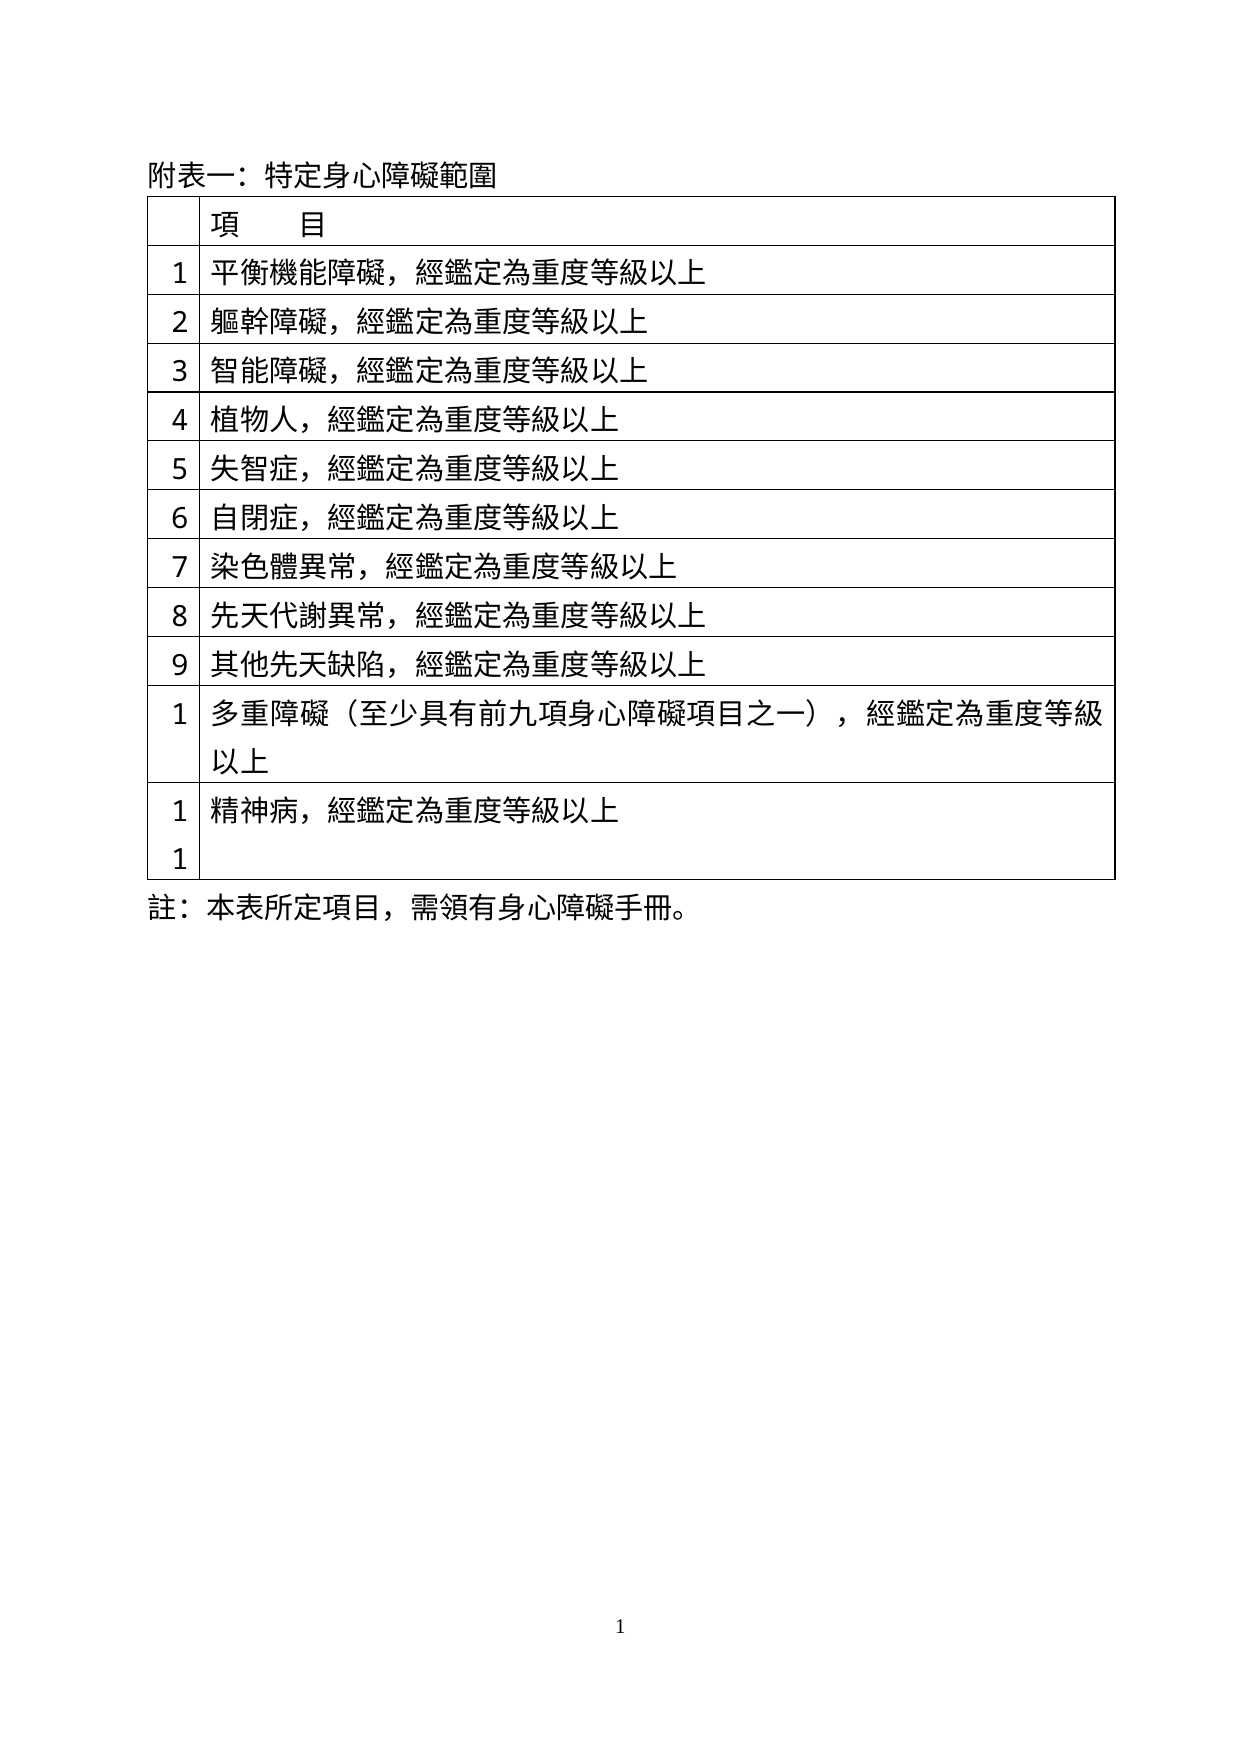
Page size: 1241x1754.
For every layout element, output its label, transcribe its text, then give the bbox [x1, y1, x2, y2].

table_cell 6 [148, 490, 199, 538]
table_cell 智能障礙，經鑑定為重度等級以上 [200, 344, 1114, 391]
table_cell 精神病，經鑑定為重度等級以上 [200, 783, 1114, 879]
table_cell 7 [148, 539, 199, 587]
table_cell 11 [148, 783, 199, 879]
table_cell 3 [148, 344, 199, 391]
table_cell 失智症，經鑑定為重度等級以上 [200, 441, 1114, 489]
text 附表一：特定身心障礙範圍 [148, 148, 1092, 196]
table_cell 9 [148, 637, 199, 685]
table_cell 8 [148, 588, 199, 636]
text 註：本表所定項目，需領有身心障礙手冊。 [148, 880, 1092, 928]
table_cell 5 [148, 441, 199, 489]
table_header 項 目 [200, 197, 1114, 244]
table_cell 10 [148, 686, 199, 782]
table_cell 4 [148, 393, 199, 440]
table_header [148, 197, 199, 244]
table_cell 先天代謝異常，經鑑定為重度等級以上 [200, 588, 1114, 636]
table_cell 染色體異常，經鑑定為重度等級以上 [200, 539, 1114, 587]
table_cell 1 [148, 246, 199, 293]
table_cell 多重障礙（至少具有前九項身心障礙項目之一），經鑑定為重度等級以上 [200, 686, 1114, 782]
table_cell 自閉症，經鑑定為重度等級以上 [200, 490, 1114, 538]
table_cell 軀幹障礙，經鑑定為重度等級以上 [200, 295, 1114, 342]
table_cell 平衡機能障礙，經鑑定為重度等級以上 [200, 246, 1114, 293]
table_cell 植物人，經鑑定為重度等級以上 [200, 393, 1114, 440]
table_cell 2 [148, 295, 199, 342]
table_cell 其他先天缺陷，經鑑定為重度等級以上 [200, 637, 1114, 685]
